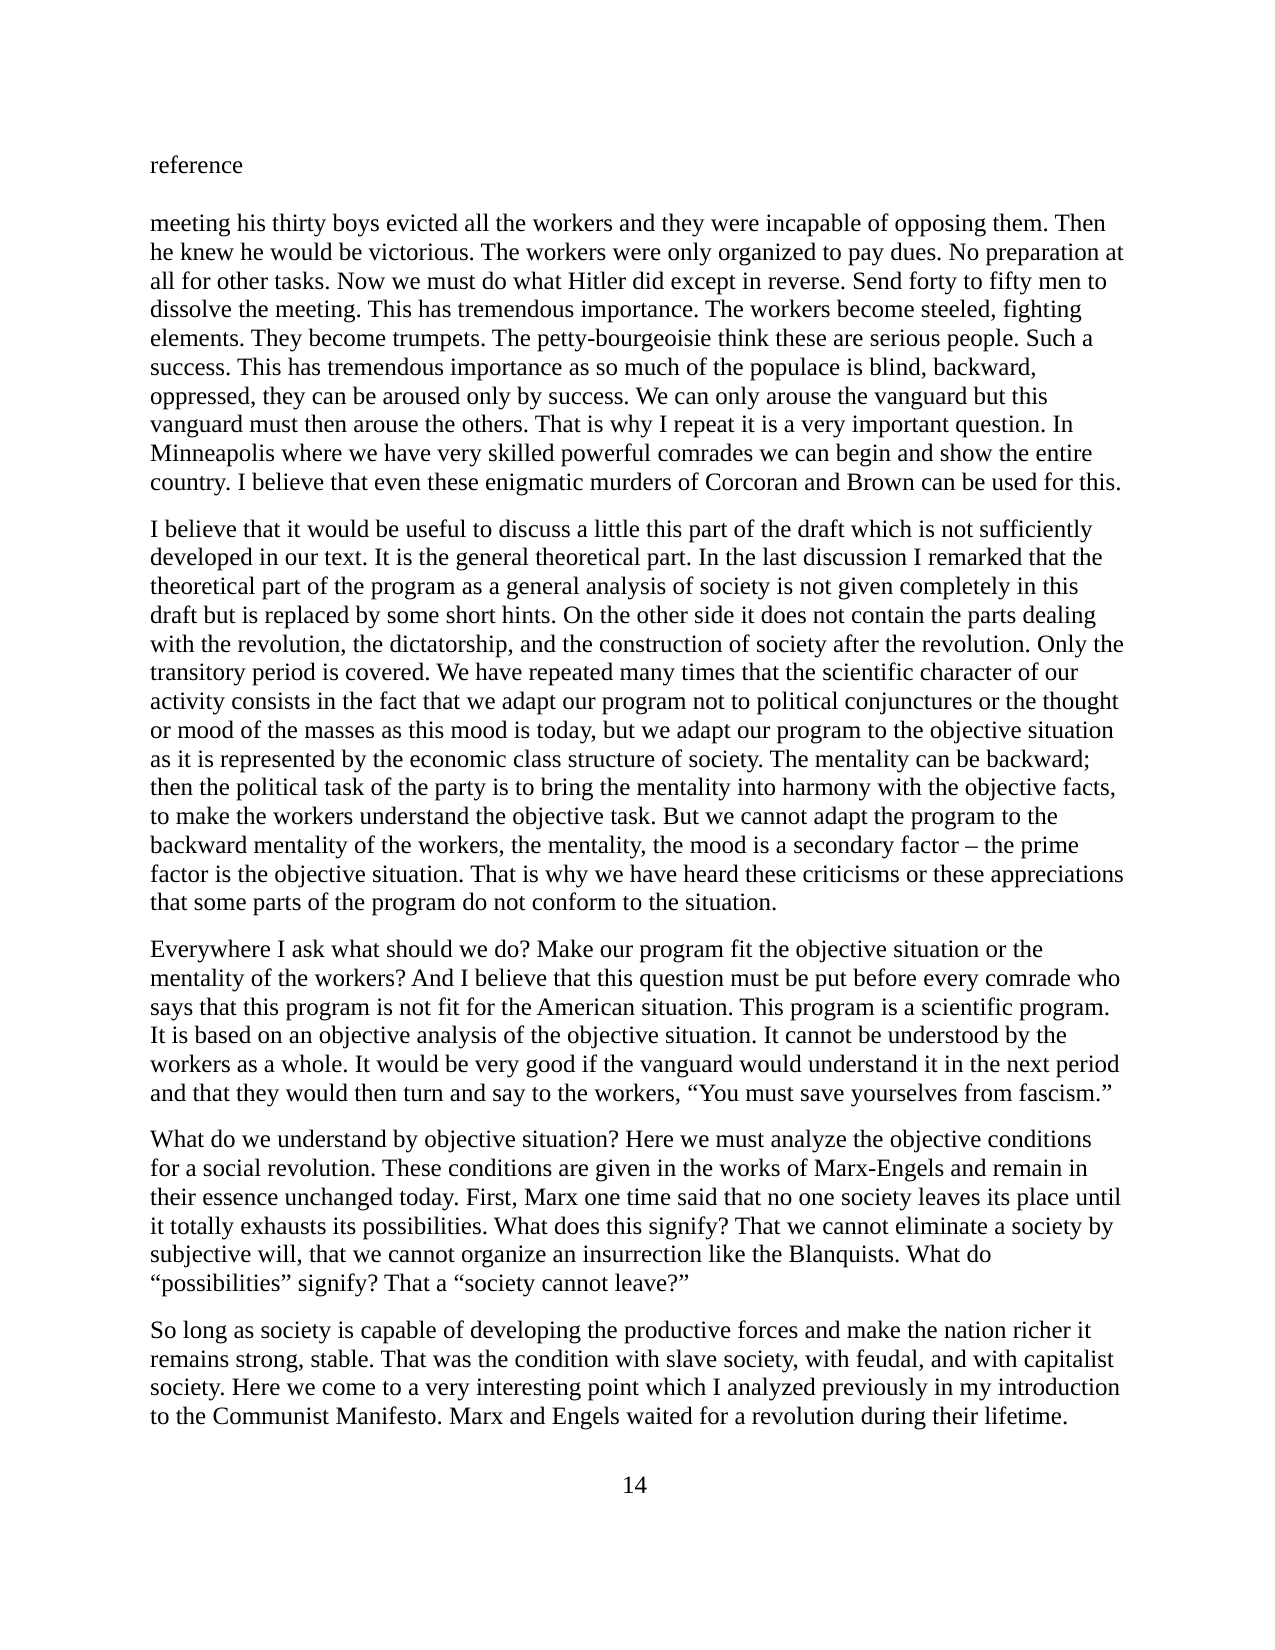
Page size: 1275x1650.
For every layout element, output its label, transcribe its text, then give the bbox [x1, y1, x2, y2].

text So long as society is capable of developing the productive forces and make the nation richer it remains strong, stable. That was the condition with slave society, with feudal, and with capitalist society. Here we come to a very interesting point which I analyzed previously in my introduction to the Communist Manifesto. Marx and Engels waited for a revolution during their lifetime. [150, 1315, 1125, 1430]
text I believe that it would be useful to discuss a little this part of the draft which is not sufficiently developed in our text. It is the general theoretical part. In the last discussion I remarked that the theoretical part of the program as a general analysis of society is not given completely in this draft but is replaced by some short hints. On the other side it does not contain the parts dealing with the revolution, the dictatorship, and the construction of society after the revolution. Only the transitory period is covered. We have repeated many times that the scientific character of our activity consists in the fact that we adapt our program not to political conjunctures or the thought or mood of the masses as this mood is today, but we adapt our program to the objective situation as it is represented by the economic class structure of society. The mentality can be backward; then the political task of the party is to bring the mentality into harmony with the objective facts, to make the workers understand the objective task. But we cannot adapt the program to the backward mentality of the workers, the mentality, the mood is a secondary factor – the prime factor is the objective situation. That is why we have heard these criticisms or these appreciations that some parts of the program do not conform to the situation. [150, 514, 1125, 916]
text What do we understand by objective situation? Here we must analyze the objective conditions for a social revolution. These conditions are given in the works of Marx-Engels and remain in their essence unchanged today. First, Marx one time said that no one society leaves its place until it totally exhausts its possibilities. What does this signify? That we cannot eliminate a society by subjective will, that we cannot organize an insurrection like the Blanquists. What do “possibilities” signify? That a “society cannot leave?” [150, 1124, 1125, 1297]
text Everywhere I ask what should we do? Make our program fit the objective situation or the mentality of the workers? And I believe that this question must be put before every comrade who says that this program is not fit for the American situation. This program is a scientific program. It is based on an objective analysis of the objective situation. It cannot be understood by the workers as a whole. It would be very good if the vanguard would understand it in the next period and that they would then turn and say to the workers, “You must save yourselves from fascism.” [150, 934, 1125, 1107]
text meeting his thirty boys evicted all the workers and they were incapable of opposing them. Then he knew he would be victorious. The workers were only organized to pay dues. No preparation at all for other tasks. Now we must do what Hitler did except in reverse. Send forty to fifty men to dissolve the meeting. This has tremendous importance. The workers become steeled, fighting elements. They become trumpets. The petty-bourgeoisie think these are serious people. Such a success. This has tremendous importance as so much of the populace is blind, backward, oppressed, they can be aroused only by success. We can only arouse the vanguard but this vanguard must then arouse the others. That is why I repeat it is a very important question. In Minneapolis where we have very skilled powerful comrades we can begin and show the entire country. I believe that even these enigmatic murders of Corcoran and Brown can be used for this. [150, 208, 1125, 496]
